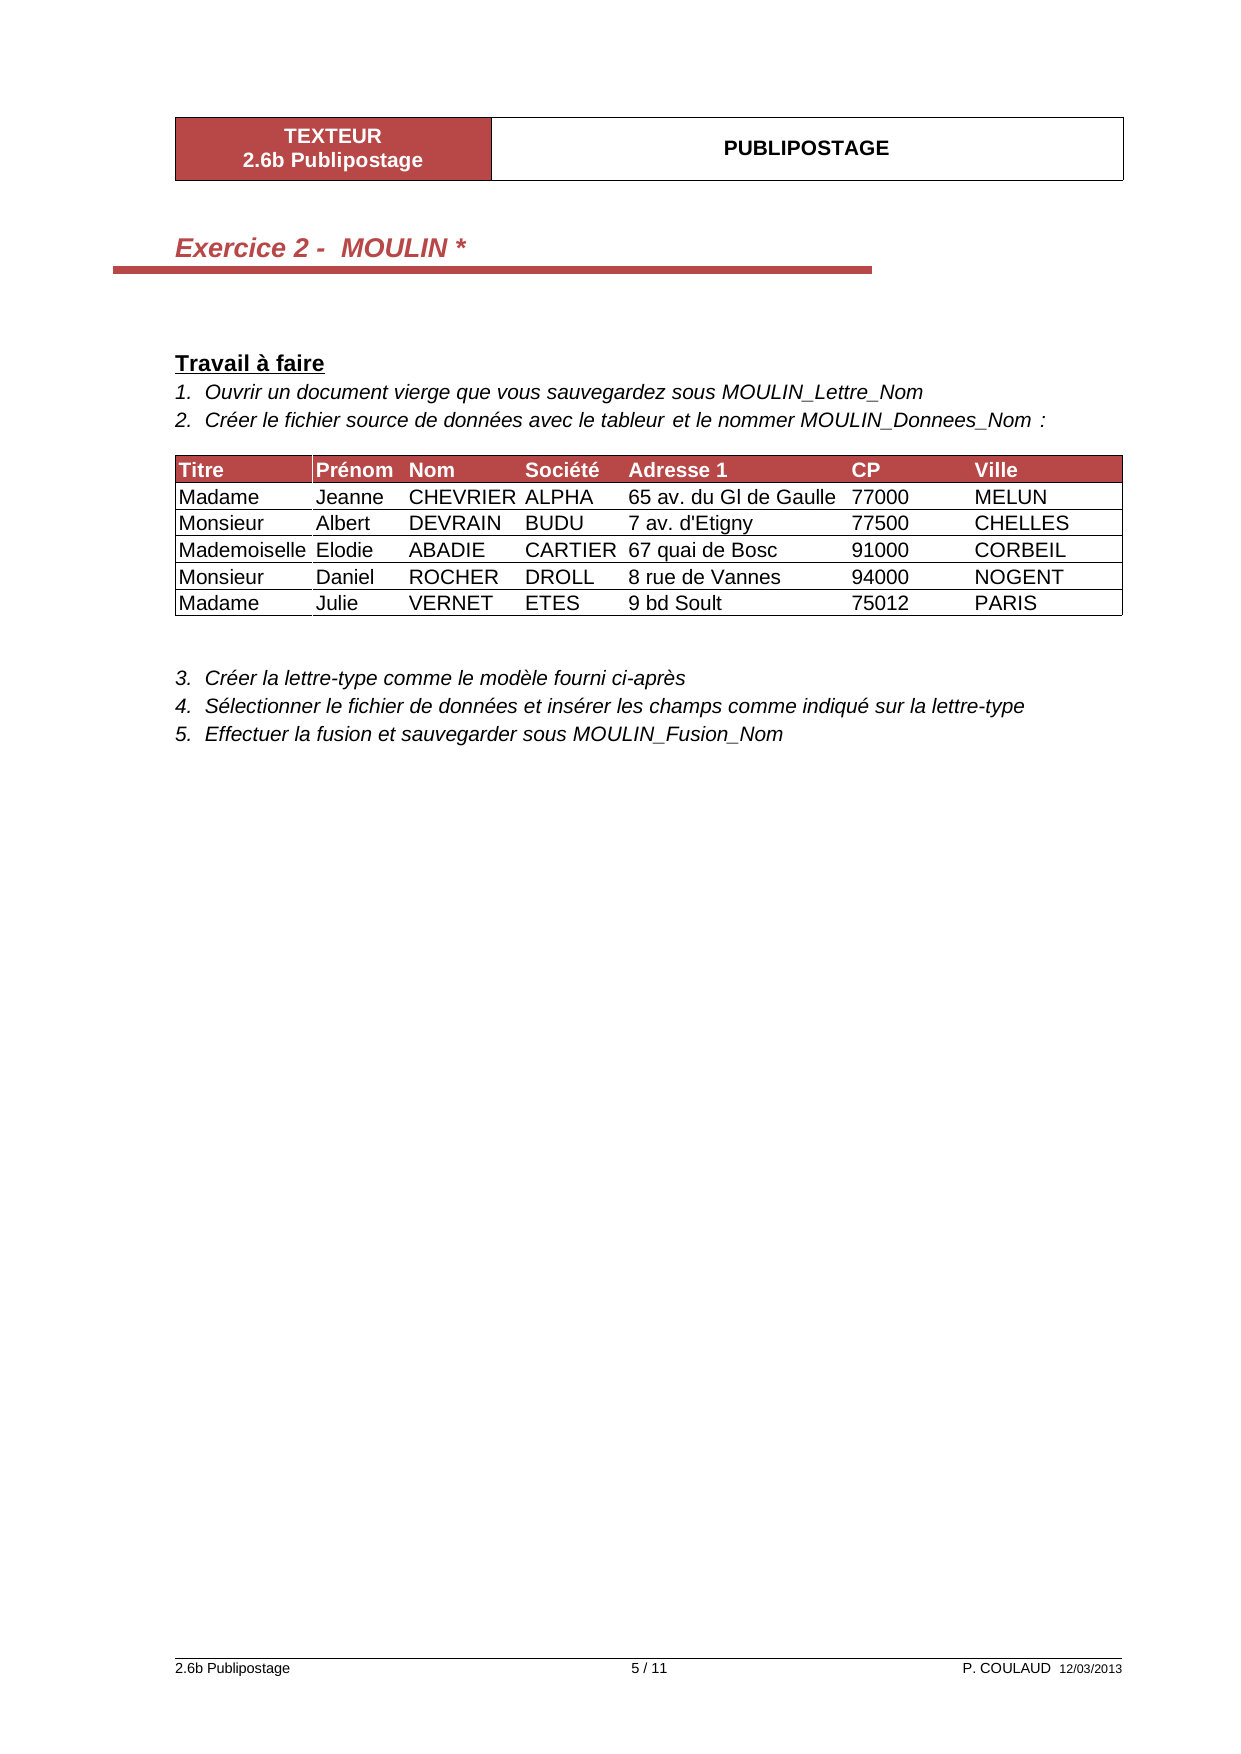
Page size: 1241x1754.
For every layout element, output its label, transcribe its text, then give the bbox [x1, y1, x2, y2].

table_cell Monsieur [176, 510, 312, 535]
table_cell 65 av. du Gl de Gaulle [625, 483, 848, 509]
table_cell 67 quai de Bosc [625, 536, 848, 562]
list Sélectionner le fichier de données et insérer les champs comme indiqué sur la lettre-type [175, 694, 1122, 718]
table_cell ALPHA [522, 483, 625, 509]
table_header Adresse 1 [625, 456, 848, 482]
table_cell CHEVRIER [405, 483, 522, 509]
table_cell 9 bd Soult [625, 590, 848, 615]
table_header Société [522, 456, 625, 482]
table_cell Julie [313, 590, 405, 615]
table_cell CHELLES [971, 510, 1122, 535]
table_cell ROCHER [405, 563, 522, 589]
table_cell 8 rue de Vannes [625, 563, 848, 589]
table_cell Mademoiselle [176, 536, 312, 562]
subtitle MOULIN * [112, 230, 872, 274]
table_cell VERNET [405, 590, 522, 615]
list Effectuer la fusion et sauvegarder sous MOULIN_Fusion_Nom [175, 722, 1122, 746]
table_cell Madame [176, 483, 312, 509]
table_cell Monsieur [176, 563, 312, 589]
table_cell ABADIE [405, 536, 522, 562]
table_cell 91000 [848, 536, 971, 562]
table_cell 94000 [848, 563, 971, 589]
table_cell NOGENT [971, 563, 1122, 589]
table_header Titre [176, 456, 312, 482]
table_cell CORBEIL [971, 536, 1122, 562]
table_header PUBLIPOSTAGE [492, 118, 1123, 180]
table_cell Daniel [313, 563, 405, 589]
table_cell 77500 [848, 510, 971, 535]
table_cell 7 av. d'Etigny [625, 510, 848, 535]
table_cell DEVRAIN [405, 510, 522, 535]
table_cell BUDU [522, 510, 625, 535]
table_cell Elodie [313, 536, 405, 562]
table_cell CARTIER [522, 536, 625, 562]
table_header Nom [405, 456, 522, 482]
list Créer le fichier source de données avec le tableur et le nommer MOULIN_Donnees_Nom : [175, 408, 1122, 432]
table_cell 77000 [848, 483, 971, 509]
table_cell DROLL [522, 563, 625, 589]
table_cell Madame [176, 590, 312, 615]
table_header Prénom [313, 456, 405, 482]
table_header Ville [971, 456, 1122, 482]
subtitle Travail à faire [175, 350, 1122, 376]
table_cell ETES [522, 590, 625, 615]
list Créer la lettre-type comme le modèle fourni ci-après [175, 667, 1122, 690]
table_header CP [848, 456, 971, 482]
table_cell PARIS [971, 590, 1122, 615]
table_cell MELUN [971, 483, 1122, 509]
table_cell 75012 [848, 590, 971, 615]
list Ouvrir un document vierge que vous sauvegardez sous MOULIN_Lettre_Nom [175, 381, 1122, 404]
table_cell Jeanne [313, 483, 405, 509]
table_cell Albert [313, 510, 405, 535]
